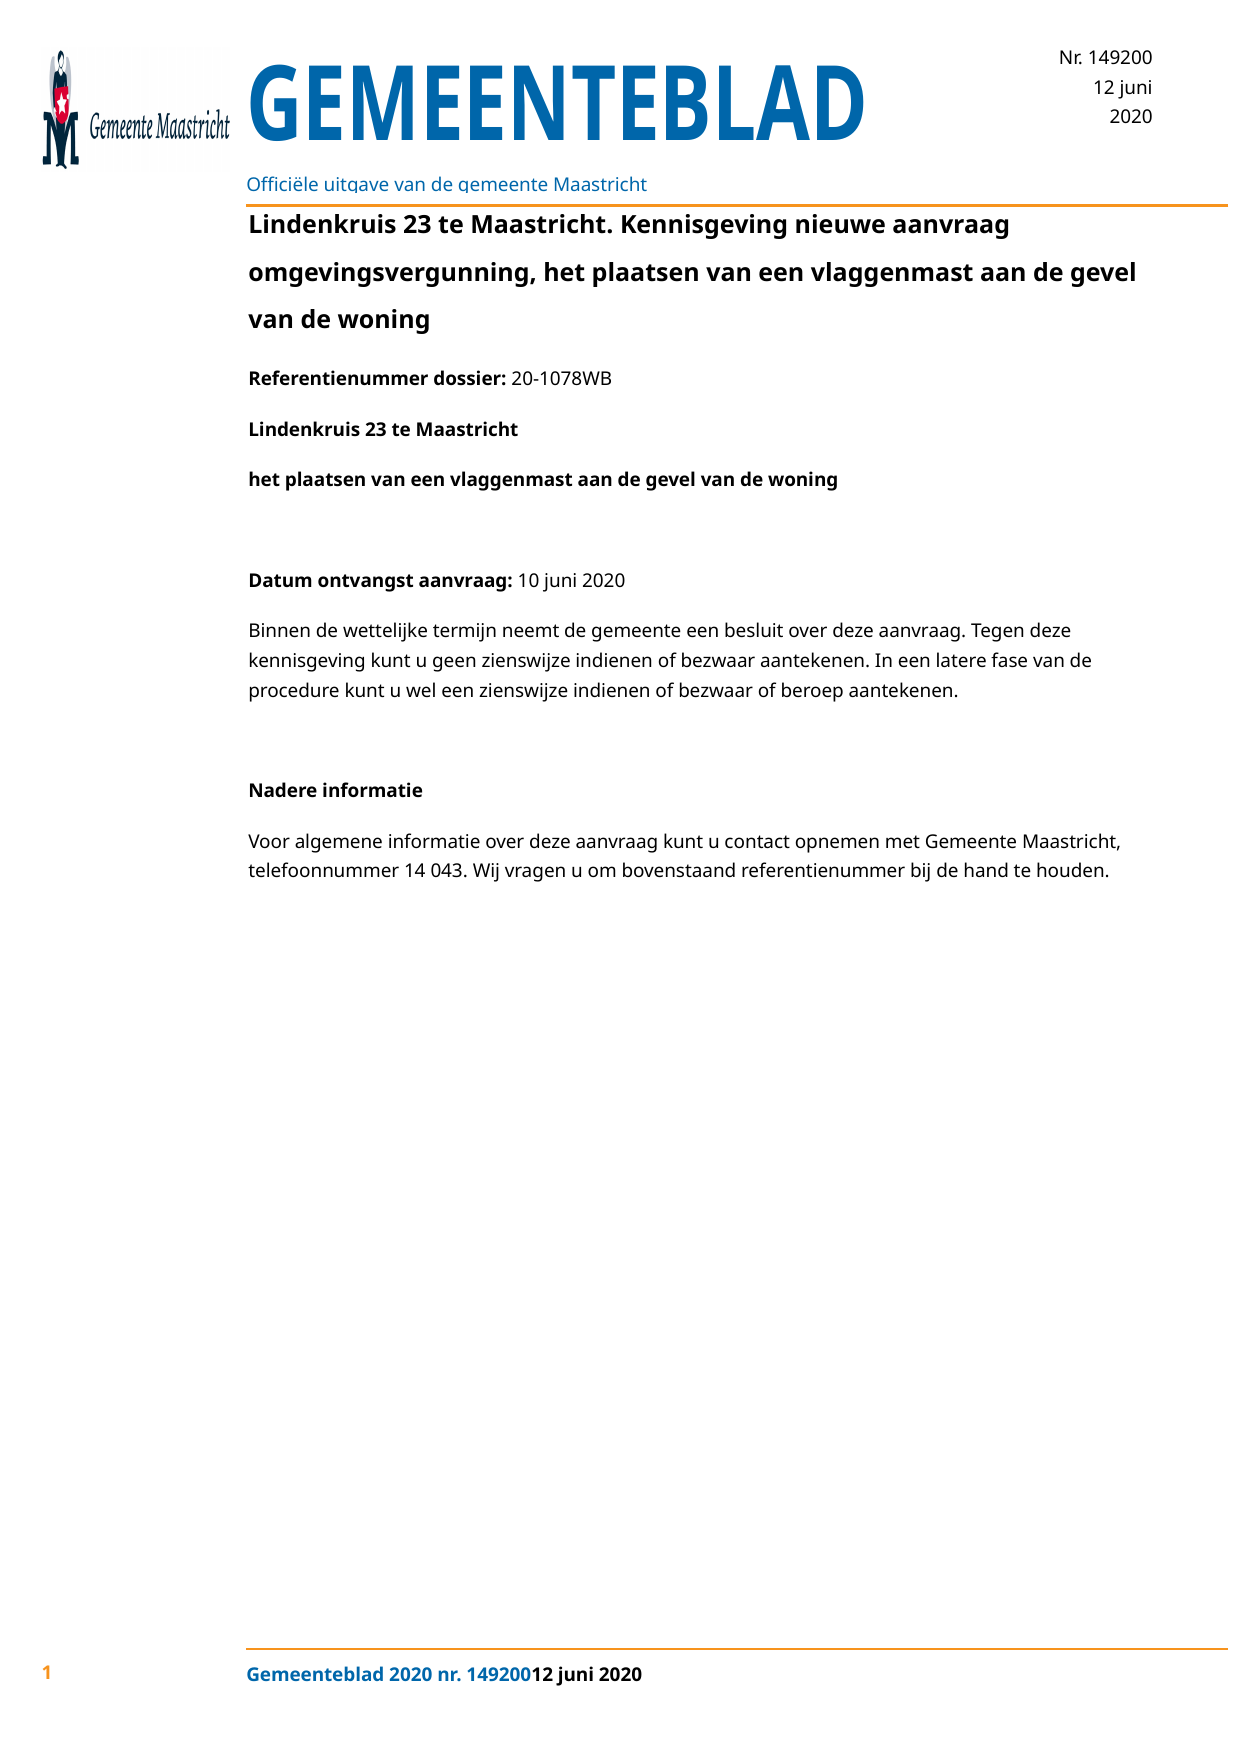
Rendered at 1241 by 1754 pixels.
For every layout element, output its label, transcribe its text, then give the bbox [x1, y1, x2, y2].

picture [41, 47, 231, 172]
text Nadere informatie [248, 778, 1152, 803]
text Lindenkruis 23 te Maastricht. Kennisgeving nieuwe aanvraag omgevingsvergunning, het plaatsen van een vlaggenmast aan de gevel van de woning [248, 207, 1152, 336]
text Voor algemene informatie over deze aanvraag kunt u contact opnemen met Gemeente Maastricht, telefoonnummer 14 043. Wij vragen u om bovenstaand referentienummer bij de hand te houden. [248, 828, 1152, 883]
text Referentienummer dossier: 20-1078WB [248, 366, 1152, 391]
text het plaatsen van een vlaggenmast aan de gevel van de woning [248, 466, 1152, 492]
text Datum ontvangst aanvraag: 10 juni 2020 [248, 567, 1152, 593]
text Binnen de wettelijke termijn neemt de gemeente een besluit over deze aanvraag. Tegen deze kennisgeving kunt u geen zienswijze indienen of bezwaar aantekenen. In een latere fase van de procedure kunt u wel een zienswijze indienen of bezwaar of beroep aantekenen. [248, 618, 1152, 702]
text Lindenkruis 23 te Maastricht [248, 416, 1152, 442]
